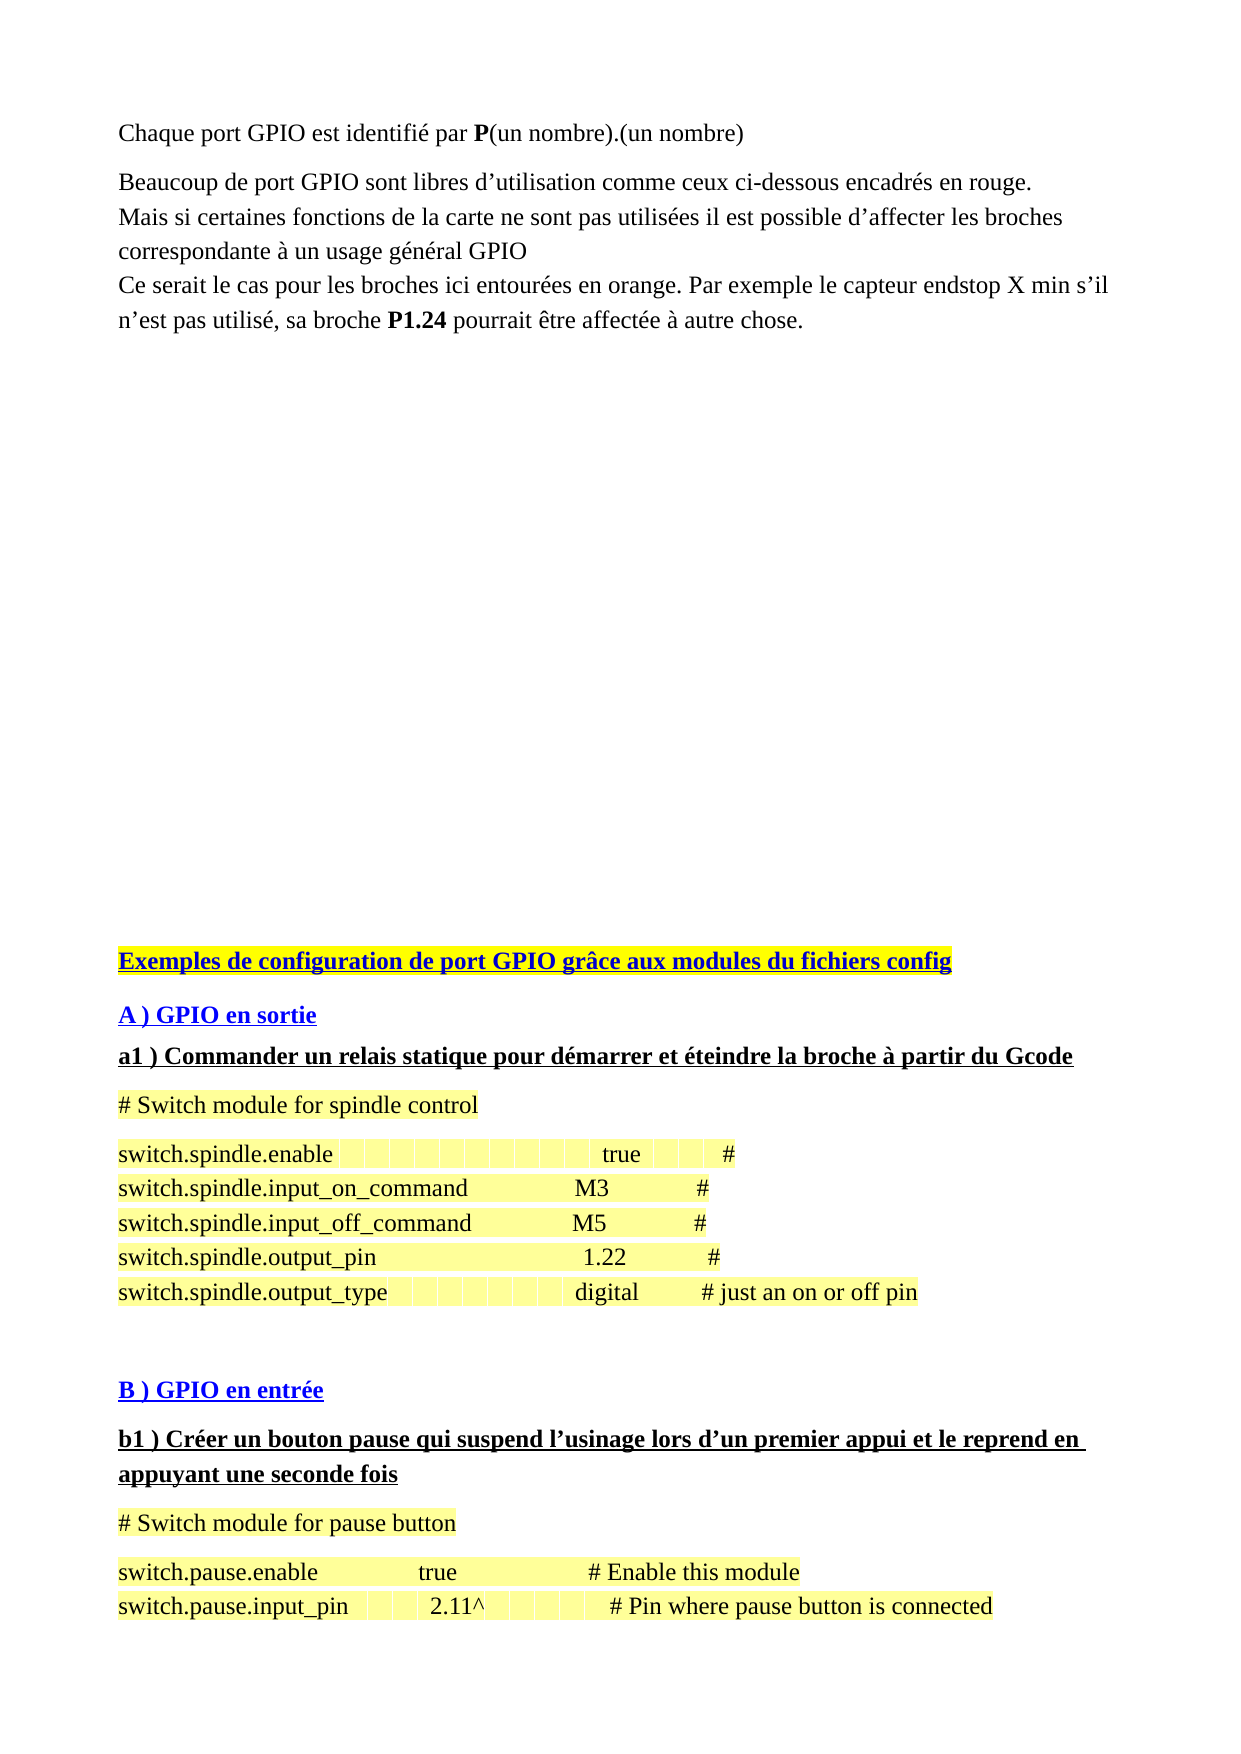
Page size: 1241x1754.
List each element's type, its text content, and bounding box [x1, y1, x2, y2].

subtitle A ) GPIO en sortie [118, 1000, 1122, 1028]
text switch.pause.enable true # Enable this module switch.pause.input_pin 2.11^ # Pin where pause button is connected [118, 1557, 1122, 1620]
text B ) GPIO en entrée [118, 1375, 1122, 1404]
text Beaucoup de port GPIO sont libres d’utilisation comme ceux ci-dessous encadrés en rouge. Mais si certaines fonctions de la carte ne sont pas utilisées il est possible d’affecter les broches correspondante à un usage général GPIO Ce serait le cas pour les broches ici entourées en orange. Par exemple le capteur endstop X min s’il n’est pas utilisé, sa broche P1.24 pourrait être affectée à autre chose. [118, 167, 1122, 334]
text b1 ) Créer un bouton pause qui suspend l’usinage lors d’un premier appui et le reprend en appuyant une seconde fois [118, 1424, 1122, 1487]
text # Switch module for spindle control [118, 1090, 1122, 1119]
text Chaque port GPIO est identifié par P(un nombre).(un nombre) [118, 118, 1122, 147]
text a1 ) Commander un relais statique pour démarrer et éteindre la broche à partir du Gcode [118, 1041, 1122, 1070]
subtitle Exemples de configuration de port GPIO grâce aux modules du fichiers config [118, 946, 1122, 975]
text switch.spindle.enable true # switch.spindle.input_on_command M3 # switch.spindle.input_off_command M5 # switch.spindle.output_pin 1.22 # switch.spindle.output_type digital # just an on or off pin [118, 1139, 1122, 1306]
text # Switch module for pause button [118, 1508, 1122, 1536]
